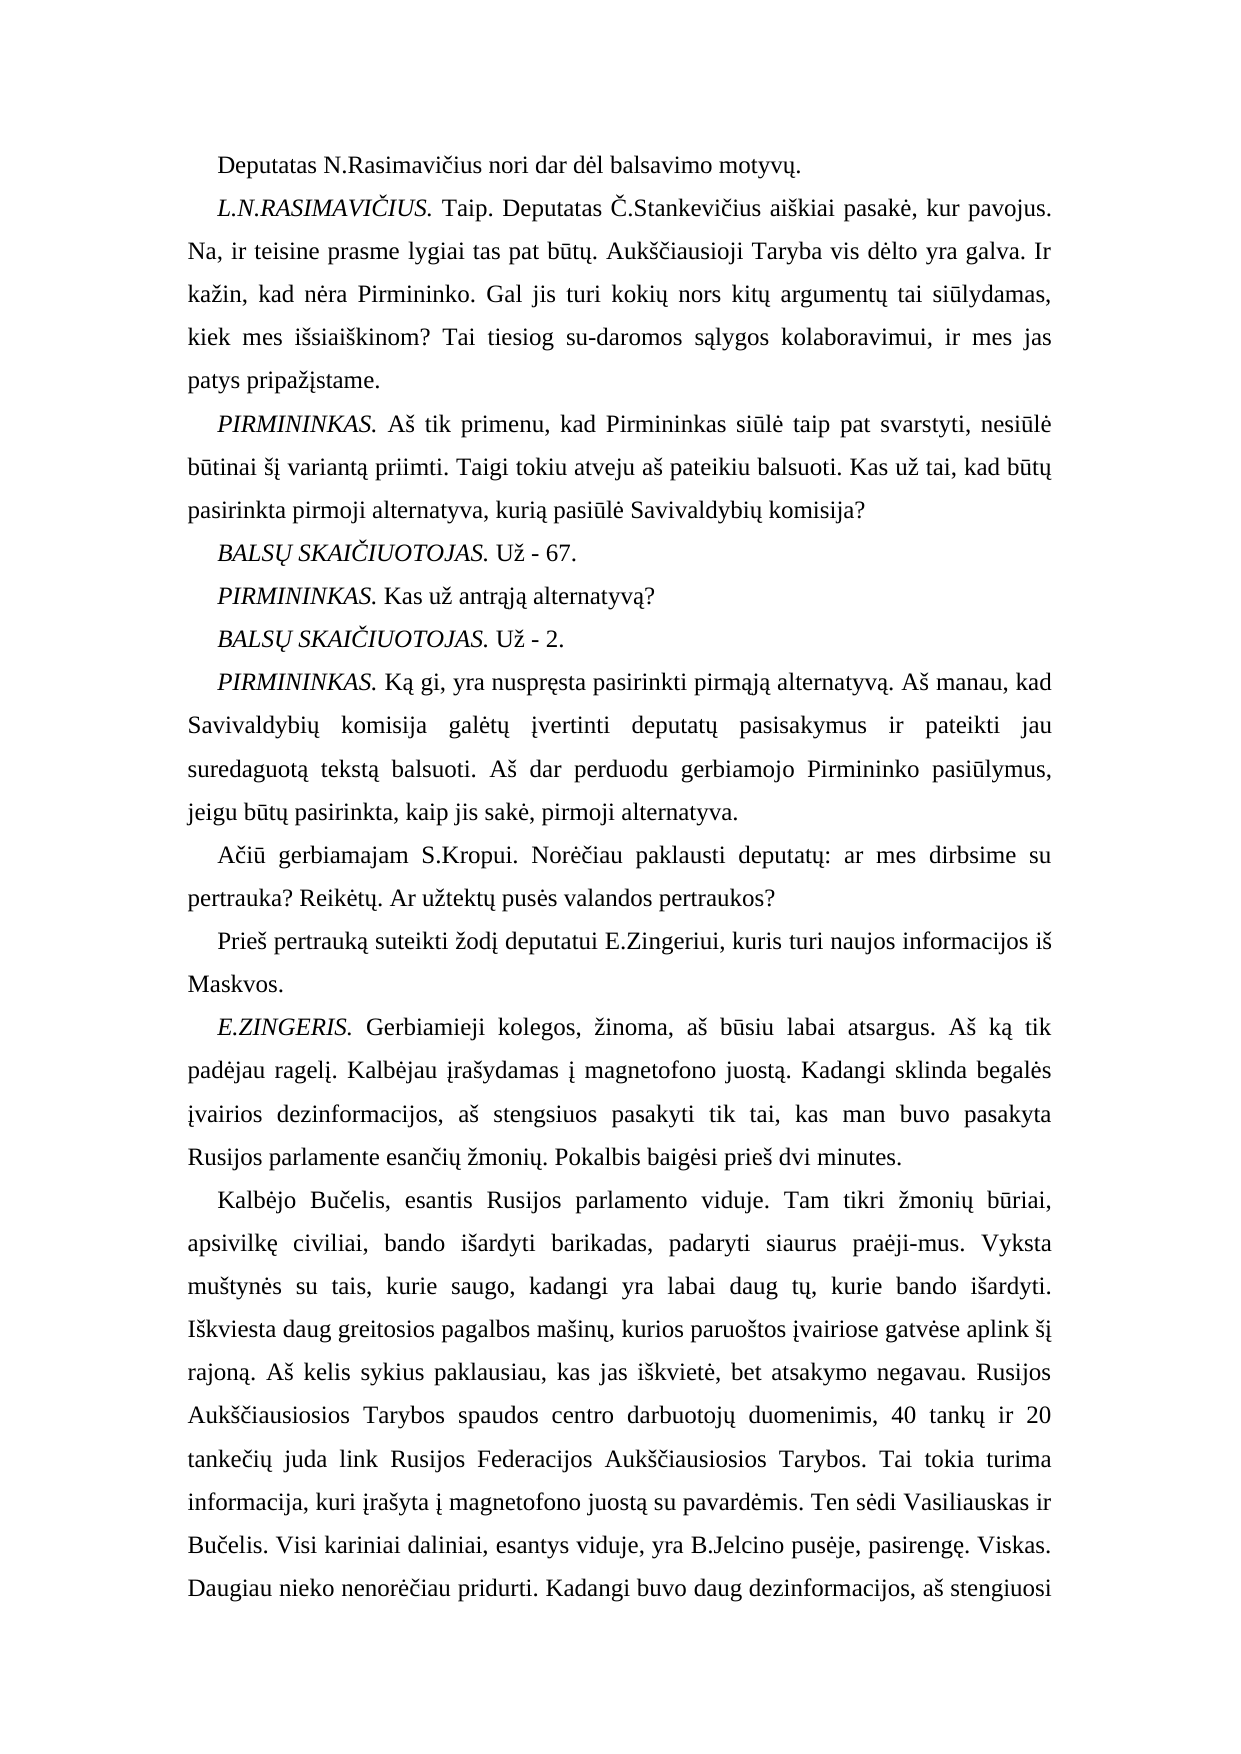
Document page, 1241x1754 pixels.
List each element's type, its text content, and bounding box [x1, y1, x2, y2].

text E.ZINGERIS. Gerbiamieji kolegos, žinoma, aš būsiu labai atsargus. Aš ką tik padėjau ragelį. Kalbėjau įrašydamas į magnetofono juostą. Kadangi sklinda begalės įvairios dezinformacijos, aš stengsiuos pasakyti tik tai, kas man buvo pasakyta Rusijos parlamente esančių žmonių. Pokalbis baigėsi prieš dvi minutes. [187, 1012, 1053, 1171]
text PIRMININKAS. Ką gi, yra nuspręsta pasirinkti pirmąją alternatyvą. Aš manau, kad Savivaldybių komisija galėtų įvertinti deputatų pasisakymus ir pateikti jau suredaguotą tekstą balsuoti. Aš dar perduodu gerbiamojo Pirmininko pasiūlymus, jeigu būtų pasirinkta, kaip jis sakė, pirmoji alternatyva. [187, 667, 1053, 826]
text Deputatas N.Rasimavičius nori dar dėl balsavimo motyvų. [187, 150, 1053, 179]
text PIRMININKAS. Kas už antrąją alternatyvą? [187, 581, 1053, 610]
text BALSŲ SKAIČIUOTOJAS. Už - 2. [187, 624, 1053, 653]
text Prieš pertrauką suteikti žodį deputatui E.Zingeriui, kuris turi naujos informacijos iš Maskvos. [187, 926, 1053, 998]
text Ačiū gerbiamajam S.Kropui. Norėčiau paklausti deputatų: ar mes dirbsime su pertrauka? Reikėtų. Ar užtektų pusės valandos pertraukos? [187, 840, 1053, 912]
text Kalbėjo Bučelis, esantis Rusijos parlamento viduje. Tam tikri žmonių būriai, apsivilkę civiliai, bando išardyti barikadas, padaryti siaurus praėji-mus. Vyksta muštynės su tais, kurie saugo, kadangi yra labai daug tų, kurie bando išardyti. Iškviesta daug greitosios pagalbos mašinų, kurios paruoštos įvairiose gatvėse aplink šį rajoną. Aš kelis sykius paklausiau, kas jas iškvietė, bet atsakymo negavau. Rusijos Aukščiausiosios Tarybos spaudos centro darbuotojų duomenimis, 40 tankų ir 20 tankečių juda link Rusijos Federacijos Aukščiausiosios Tarybos. Tai tokia turima informacija, kuri įrašyta į magnetofono juostą su pavardėmis. Ten sėdi Vasiliauskas ir Bučelis. Visi kariniai daliniai, esantys viduje, yra B.Jelcino pusėje, pasirengę. Viskas. Daugiau nieko nenorėčiau pridurti. Kadangi buvo daug dezinformacijos, aš stengiuosi [187, 1185, 1053, 1602]
text PIRMININKAS. Aš tik primenu, kad Pirmininkas siūlė taip pat svarstyti, nesiūlė būtinai šį variantą priimti. Taigi tokiu atveju aš pateikiu balsuoti. Kas už tai, kad būtų pasirinkta pirmoji alternatyva, kurią pasiūlė Savivaldybių komisija? [187, 409, 1053, 524]
text BALSŲ SKAIČIUOTOJAS. Už - 67. [187, 538, 1053, 567]
text L.N.RASIMAVIČIUS. Taip. Deputatas Č.Stankevičius aiškiai pasakė, kur pavojus. Na, ir teisine prasme lygiai tas pat būtų. Aukščiausioji Taryba vis dėlto yra galva. Ir kažin, kad nėra Pirmininko. Gal jis turi kokių nors kitų argumentų tai siūlydamas, kiek mes išsiaiškinom? Tai tiesiog su-daromos sąlygos kolaboravimui, ir mes jas patys pripažįstame. [187, 193, 1053, 394]
